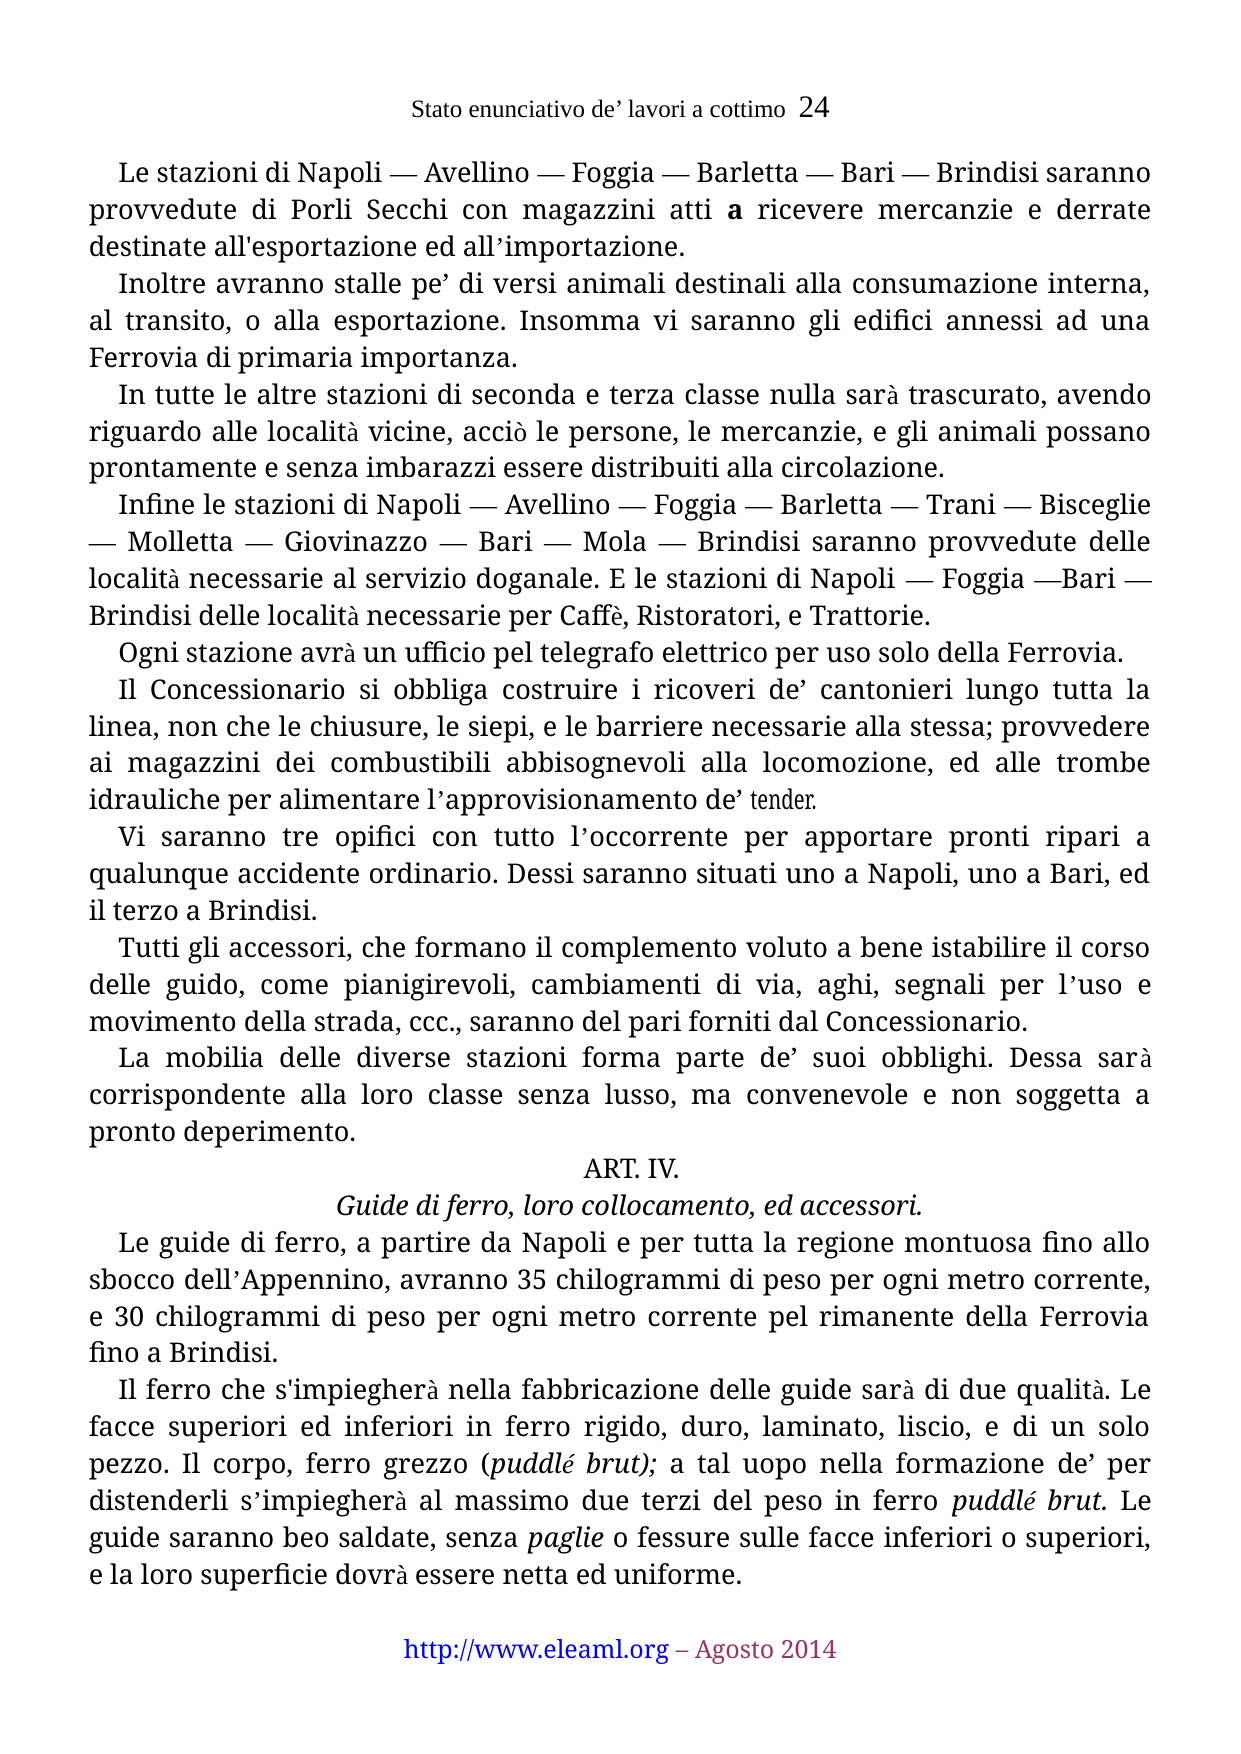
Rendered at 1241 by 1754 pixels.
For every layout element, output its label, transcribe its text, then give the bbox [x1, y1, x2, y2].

text La mobilia delle diverse stazioni forma parte de’ suoi obblighi. Dessa sarà corrispondente alla loro classe senza lusso, ma convenevole e non soggetta a pronto deperimento. [88, 1039, 1152, 1149]
text Vi saranno tre opifici con tutto l’occorrente per apportare pronti ripari a qualunque accidente ordinario. Dessi saranno situati uno a Napoli, uno a Bari, ed il terzo a Brindisi. [88, 818, 1152, 928]
text ART. IV. [88, 1149, 1152, 1186]
text Inoltre avranno stalle pe’ di versi animali destinali alla consumazione interna, al transito, o alla esportazione. Insomma vi saranno gli edifici annessi ad una Ferrovia di primaria importanza. [88, 264, 1152, 375]
text Le guide di ferro, a partire da Napoli e per tutta la regione montuosa fino allo sbocco dell’Appennino, avranno 35 chilogrammi di peso per ogni metro corrente, e 30 chilogrammi di peso per ogni metro corrente pel rimanente della Ferrovia fino a Brindisi. [88, 1223, 1152, 1371]
text Guide di ferro, loro collocamento, ed accessori. [88, 1186, 1152, 1223]
text Ogni stazione avrà un ufficio pel telegrafo elettrico per uso solo della Ferrovia. [88, 633, 1152, 670]
text Il ferro che s'impiegherà nella fabbricazione delle guide sarà di due qualità. Le facce superiori ed inferiori in ferro rigido, duro, laminato, liscio, e di un solo pezzo. Il corpo, ferro grezzo (puddlé brut); a tal uopo nella formazione de’ per distenderli s’impiegherà al massimo due terzi del peso in ferro puddlé brut. Le guide saranno beo saldate, senza paglie o fessure sulle facce inferiori o superiori, e la loro superficie dovrà essere netta ed uniforme. [88, 1371, 1152, 1592]
text Le stazioni di Napoli — Avellino — Foggia — Barletta — Bari — Brindisi saranno provvedute di Porli Secchi con magazzini atti a ricevere mercanzie e derrate destinate all'esportazione ed all’importazione. [88, 154, 1152, 264]
text In tutte le altre stazioni di seconda e terza classe nulla sarà trascurato, avendo riguardo alle località vicine, acciò le persone, le mercanzie, e gli animali possano prontamente e senza imbarazzi essere distribuiti alla circolazione. [88, 375, 1152, 486]
text Tutti gli accessori, che formano il complemento voluto a bene istabilire il corso delle guido, come pianigirevoli, cambiamenti di via, aghi, segnali per l’uso e movimento della strada, ccc., saranno del pari forniti dal Concessionario. [88, 928, 1152, 1039]
text Infine le stazioni di Napoli — Avellino — Foggia — Barletta — Trani — Bisceglie — Molletta — Giovinazzo — Bari — Mola — Brindisi saranno provvedute delle località necessarie al servizio doganale. E le stazioni di Napoli — Foggia —Bari — Brindisi delle località necessarie per Caffè, Ristoratori, e Trattorie. [88, 486, 1152, 633]
text Il Concessionario si obbliga costruire i ricoveri de’ cantonieri lungo tutta la linea, non che le chiusure, le siepi, e le barriere necessarie alla stessa; provvedere ai magazzini dei combustibili abbisognevoli alla locomozione, ed alle trombe idrauliche per alimentare l’approvisionamento de’ tender. [88, 670, 1152, 818]
